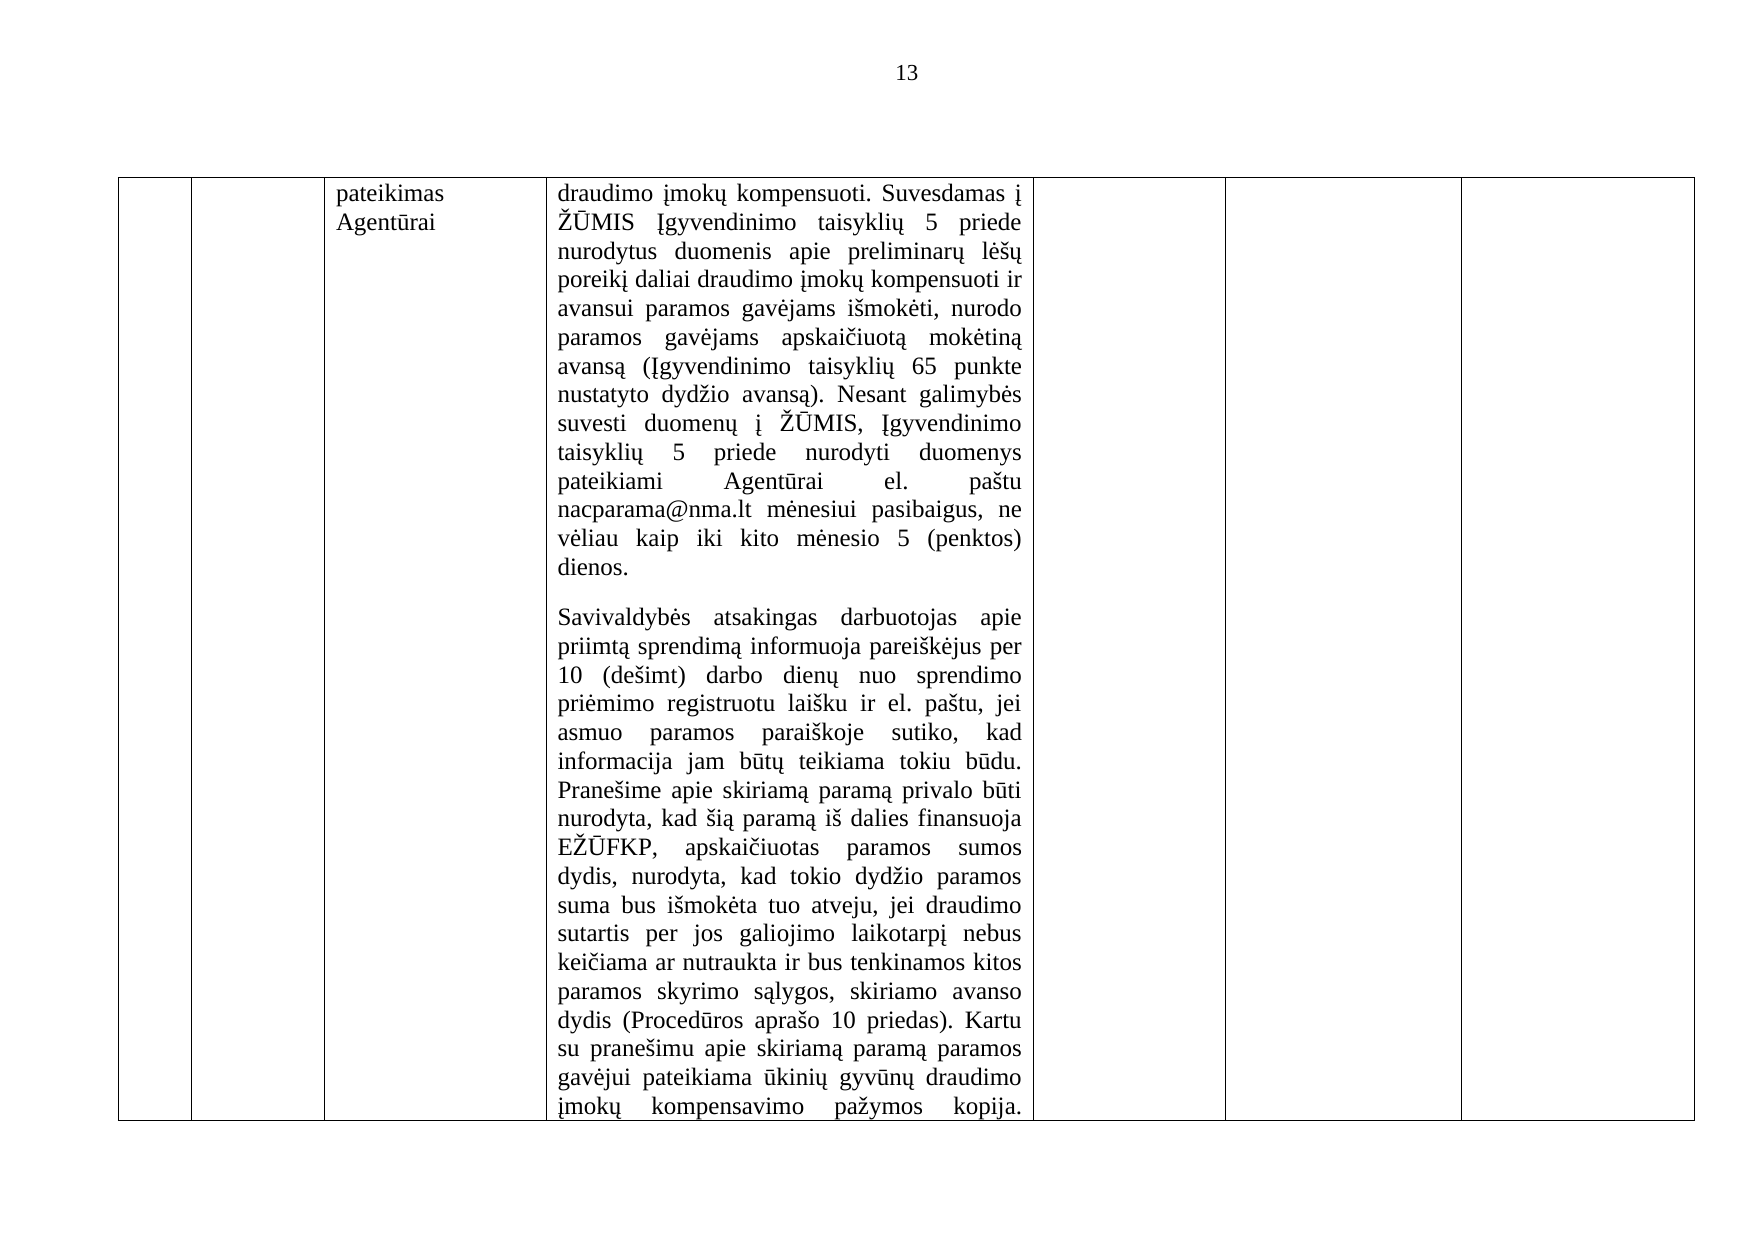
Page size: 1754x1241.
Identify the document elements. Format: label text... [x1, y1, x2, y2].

table_cell [192, 178, 324, 1120]
table_cell [1034, 178, 1225, 1120]
table_cell [119, 178, 191, 1120]
table_cell [1226, 178, 1461, 1120]
table_cell [1462, 178, 1694, 1120]
table_cell pateikimas Agentūrai [325, 178, 546, 1120]
table_cell draudimo įmokų kompensuoti. Suvesdamas į ŽŪMIS Įgyvendinimo taisyklių 5 priede nurodytus duomenis apie preliminarų lėšų poreikį daliai draudimo įmokų kompensuoti ir avansui paramos gavėjams išmokėti, nurodo paramos gavėjams apskaičiuotą mokėtiną avansą (Įgyvendinimo taisyklių 65 punkte nustatyto dydžio avansą). Nesant galimybės suvesti duomenų į ŽŪMIS, Įgyvendinimo taisyklių 5 priede nurodyti duomenys pateikiami Agentūrai el. paštu nacparama@nma.lt mėnesiui pasibaigus, ne vėliau kaip iki kito mėnesio 5 (penktos) dienos. Savivaldybės atsakingas darbuotojas apie priimtą sprendimą informuoja pareiškėjus per 10 (dešimt) darbo dienų nuo sprendimo priėmimo registruotu laišku ir el. paštu, jei asmuo paramos paraiškoje sutiko, kad informacija jam būtų teikiama tokiu būdu. Pranešime apie skiriamą paramą privalo būti nurodyta, kad šią paramą iš dalies finansuoja EŽŪFKP, apskaičiuotas paramos sumos dydis, nurodyta, kad tokio dydžio paramos suma bus išmokėta tuo atveju, jei draudimo sutartis per jos galiojimo laikotarpį nebus keičiama ar nutraukta ir bus tenkinamos kitos paramos skyrimo sąlygos, skiriamo avanso dydis (Procedūros aprašo 10 priedas). Kartu su pranešimu apie skiriamą paramą paramos gavėjui pateikiama ūkinių gyvūnų draudimo įmokų kompensavimo pažymos kopija. [547, 178, 1033, 1120]
